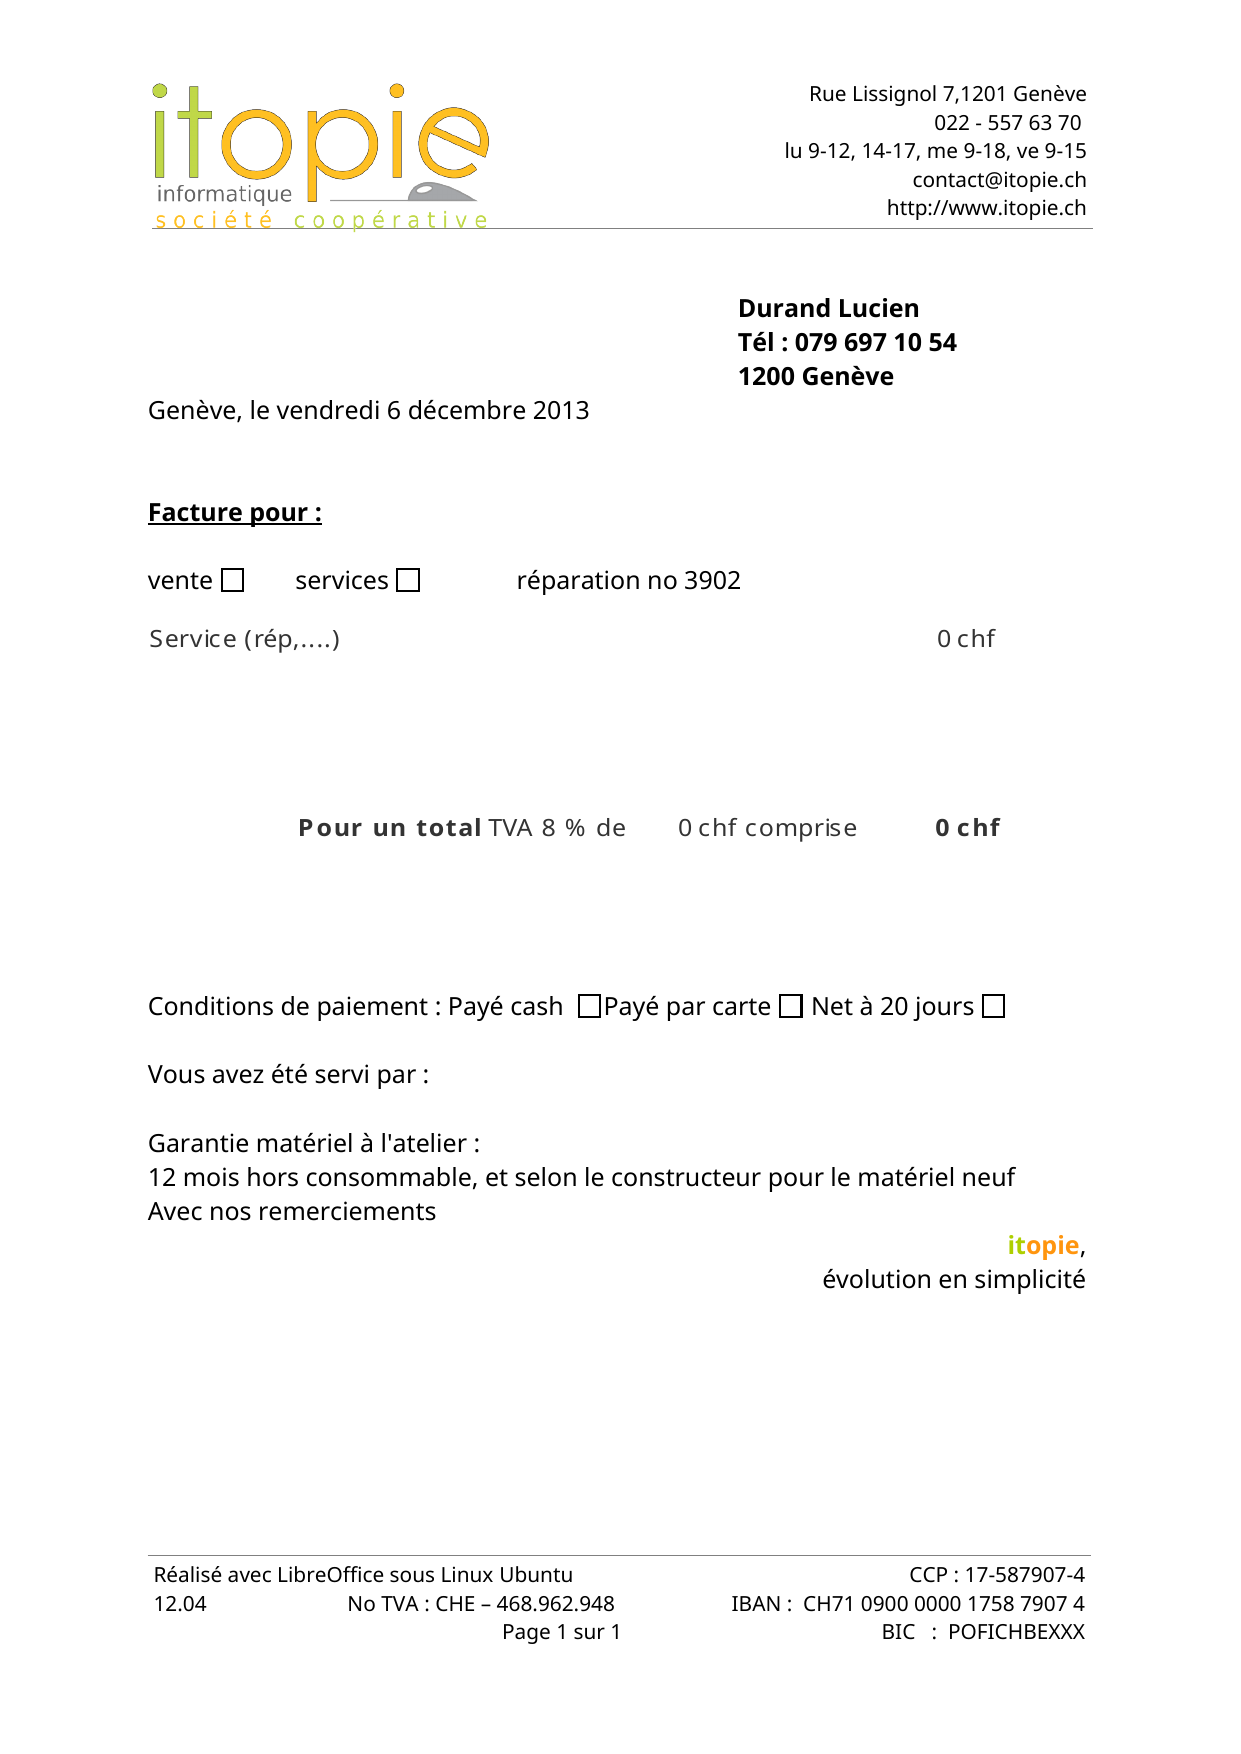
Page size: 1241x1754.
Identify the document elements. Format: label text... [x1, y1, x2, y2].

text 12 mois hors consommable, et selon le constructeur pour le matériel neuf [148, 1159, 1093, 1193]
text Avec nos remerciements [148, 1193, 1093, 1227]
text 1200 Genève [148, 358, 1093, 392]
picture [138, 72, 500, 244]
text Vous avez été servi par : [148, 1057, 1093, 1091]
text évolution en simplicité [148, 1262, 1093, 1296]
text itopie, [148, 1227, 1093, 1262]
text Conditions de paiement : Payé cash Payé par carte Net à 20 jours [148, 989, 1093, 1023]
text Durand Lucien [148, 290, 1093, 324]
text vente services réparation no 3902 [148, 563, 1093, 597]
text Tél : 079 697 10 54 [148, 324, 1093, 358]
text Garantie matériel à l'atelier : [148, 1125, 1093, 1159]
text Genève, le vendredi 6 décembre 2013 [148, 392, 1093, 427]
text Facture pour : [148, 495, 1093, 529]
